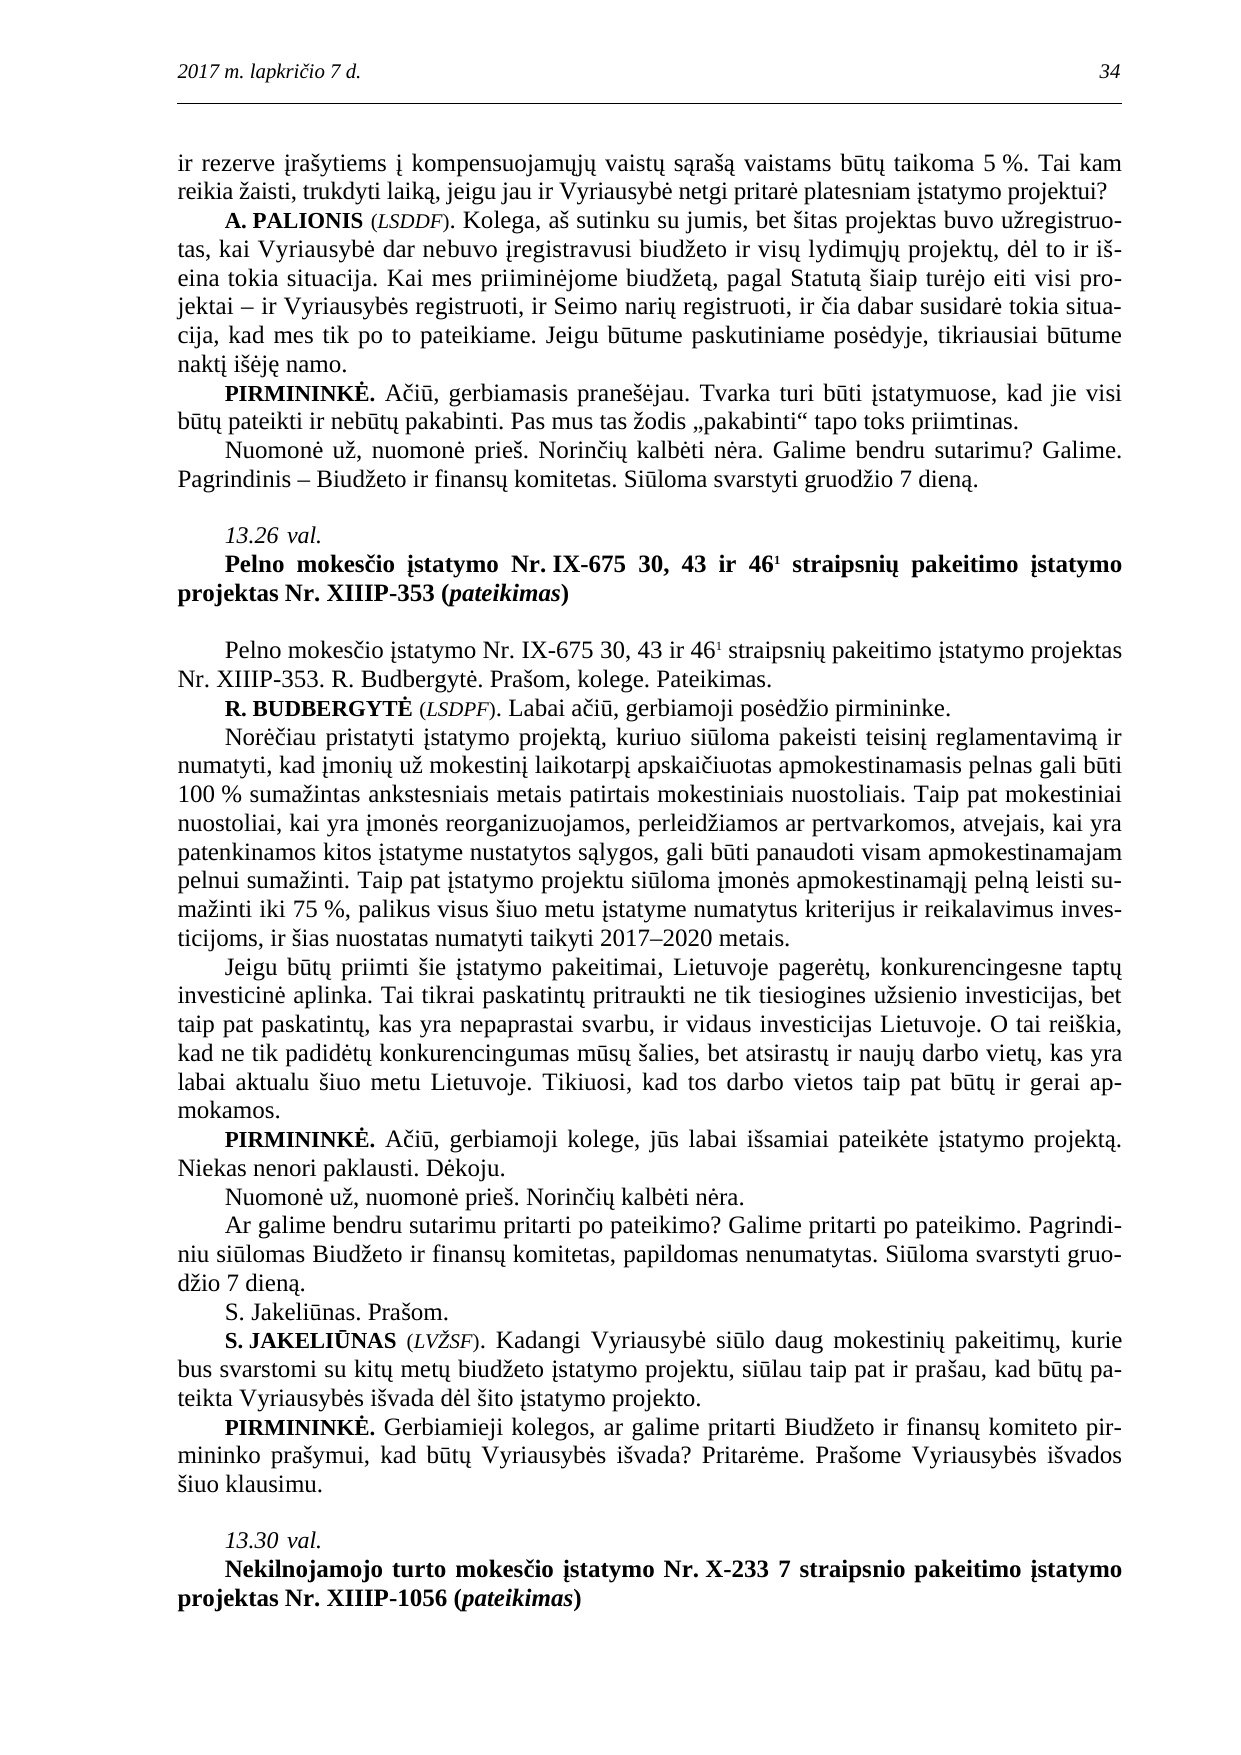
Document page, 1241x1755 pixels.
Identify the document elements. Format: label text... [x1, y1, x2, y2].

text PIRMININKĖ. Ačiū, ger­bia­ma­sis pra­ne­šė­jau. Tvar­ka tu­ri bū­ti įsta­ty­muo­se, kad jie vi­si bū­tų pa­teik­ti ir ne­bū­tų pa­ka­bin­ti. Pas mus tas žo­dis „pa­ka­bin­ti“ ta­po toks pri­im­ti­nas. [177, 378, 1122, 435]
text PIRMININKĖ. Ačiū, ger­bia­mo­ji ko­le­ge, jūs la­bai iš­sa­miai pa­tei­kė­te įsta­ty­mo pro­jek­tą. Nie­kas ne­no­ri pa­klaus­ti. Dė­ko­ju. [177, 1124, 1122, 1182]
text A. PALIONIS (LSDDF). Ko­le­ga, aš su­tin­ku su ju­mis, bet ši­tas pro­jek­tas bu­vo už­re­gist­ruo­tas, kai Vy­riau­sy­bė dar ne­bu­vo įre­gist­ra­vu­si biu­dže­to ir vi­sų ly­di­mų­jų pro­jek­tų, dėl to ir iš­ei­na to­kia si­tu­a­ci­ja. Kai mes pri­imi­nė­jo­me biu­dže­tą, pa­gal Sta­tu­tą šiaip tu­rė­jo ei­ti vi­si pro­jek­tai – ir Vy­riau­sy­bės re­gist­ruo­ti, ir Sei­mo na­rių re­gist­ruo­ti, ir čia da­bar su­si­da­rė to­kia si­tu­a­ci­ja, kad mes tik po to pa­tei­kia­me. Jei­gu bū­tu­me pas­ku­ti­nia­me po­sė­dy­je, tik­riau­siai bū­tu­me nak­tį iš­ėję na­mo. [177, 205, 1122, 378]
text 13.26 val. [224, 521, 1122, 549]
text S. JAKELIŪNAS (LVŽSF). Ka­dan­gi Vy­riau­sy­bė siū­lo daug mo­kes­ti­nių pa­kei­ti­mų, ku­rie bus svars­to­mi su ki­tų me­tų biu­dže­to įsta­ty­mo pro­jek­tu, siū­lau taip pat ir pra­šau, kad bū­tų pa­teik­ta Vy­riau­sy­bės iš­va­da dėl ši­to įsta­ty­mo pro­jek­to. [177, 1325, 1122, 1412]
text Ne­kil­no­ja­mo­jo tur­to mo­kes­čio įsta­ty­mo Nr. X-233 7 straips­nio pa­kei­ti­mo įsta­ty­mo pro­jek­tas Nr. XIIIP-1056 (pa­tei­ki­mas) [177, 1554, 1122, 1612]
text R. BUDBERGYTĖ (LSDPF). La­bai ačiū, ger­bia­mo­ji po­sė­džio pir­mi­nin­ke. [177, 693, 1122, 722]
text Ar ga­li­me ben­dru su­ta­ri­mu pri­tar­ti po pa­tei­ki­mo? Ga­li­me pri­tar­ti po pa­tei­ki­mo. Pa­grin­di­niu siū­lo­mas Biu­dže­to ir fi­nan­sų ko­mi­te­tas, pa­pil­do­mas ne­nu­ma­ty­tas. Siū­lo­ma svars­ty­ti gruo­džio 7 die­ną. [177, 1210, 1122, 1297]
text 13.30 val. [224, 1527, 1122, 1554]
text Nuo­mo­nė už, nuo­mo­nė prieš. No­rin­čių kal­bė­ti nė­ra. Ga­li­me ben­dru su­ta­ri­mu? Ga­li­me. Pa­grin­di­nis – Biu­dže­to ir fi­nan­sų ko­mi­te­tas. Siū­lo­ma svars­ty­ti gruo­džio 7 die­ną. [177, 435, 1122, 493]
text PIRMININKĖ. Ger­bia­mie­ji ko­le­gos, ar ga­li­me pri­tar­ti Biu­dže­to ir fi­nan­sų ko­mi­te­to pir­mi­nin­ko pra­šy­mui, kad bū­tų Vy­riau­sy­bės iš­va­da? Pri­ta­rė­me. Pra­šo­me Vy­riau­sy­bės iš­va­dos šiuo klau­si­mu. [177, 1412, 1122, 1498]
text Nuo­mo­nė už, nuo­mo­nė prieš. No­rin­čių kal­bė­ti nė­ra. [177, 1182, 1122, 1210]
text Pel­no mo­kes­čio įsta­ty­mo Nr. IX-675 30, 43 ir 461 straips­nių pa­kei­ti­mo įsta­ty­mo pro­jek­tas Nr. XIIIP-353. R. Bud­ber­gy­tė. Pra­šom, ko­le­ge. Pa­tei­ki­mas. [177, 635, 1122, 693]
text Jei­gu bū­tų pri­im­ti šie įsta­ty­mo pa­kei­ti­mai, Lie­tu­vo­je pa­ge­rė­tų, kon­ku­ren­cin­ges­ne tap­tų in­ves­ti­ci­nė ap­lin­ka. Tai tik­rai pa­ska­tin­tų pri­trauk­ti ne tik tie­sio­gi­nes už­sie­nio in­ves­ti­ci­jas, bet taip pat pa­ska­tin­tų, kas yra ne­pa­pras­tai svar­bu, ir vi­daus in­ves­ti­ci­jas Lie­tu­vo­je. O tai reiš­kia, kad ne tik pa­di­dė­tų kon­ku­ren­cin­gu­mas mū­sų ša­lies, bet at­si­ras­tų ir nau­jų dar­bo vie­tų, kas yra la­bai ak­tu­a­lu šiuo me­tu Lie­tu­vo­je. Ti­kiuo­si, kad tos dar­bo vie­tos taip pat bū­tų ir ge­rai ap­moka­mos. [177, 952, 1122, 1124]
text S. Ja­ke­liū­nas. Pra­šom. [177, 1297, 1122, 1325]
text Pel­no mo­kes­čio įsta­ty­mo Nr. IX-675 30, 43 ir 461 straips­nių pa­kei­ti­mo įsta­ty­mo projek­tas Nr. XIIIP-353 (pa­tei­ki­mas) [177, 549, 1122, 607]
text ir re­zer­ve įra­šy­tiems į kom­pen­suo­ja­mųjų vais­tų są­ra­šą vais­tams bū­tų tai­ko­ma 5 %. Tai kam rei­kia žais­ti, truk­dy­ti lai­ką, jei­gu jau ir Vy­riau­sy­bė net­gi pri­ta­rė pla­tes­niam įsta­ty­mo pro­jek­tui? [177, 148, 1122, 205]
text No­rė­čiau pri­sta­ty­ti įsta­ty­mo pro­jek­tą, ku­riuo siū­lo­ma pa­keis­ti tei­si­nį reg­la­men­ta­vi­mą ir nu­ma­ty­ti, kad įmo­nių už mo­kes­ti­nį lai­ko­tar­pį ap­skai­čiuo­tas ap­mo­kes­ti­na­ma­sis pel­nas ga­li bū­ti 100 % su­ma­žin­tas anks­tes­niais me­tais pa­tir­tais mo­kes­ti­niais nuos­to­liais. Taip pat mo­kes­ti­niai nuos­to­liai, kai yra įmo­nės re­or­ga­ni­zuo­ja­mos, per­lei­džia­mos ar per­tvar­ko­mos, at­ve­jais, kai yra pa­ten­ki­na­mos ki­tos įsta­ty­me nu­sta­ty­tos są­ly­gos, ga­li bū­ti pa­nau­do­ti vi­sam ap­mo­kes­ti­na­ma­jam pel­nui su­ma­žin­ti. Taip pat įsta­ty­mo pro­jek­tu siū­lo­ma įmo­nės ap­mo­kes­ti­na­mą­jį pel­ną leis­ti su­ma­žin­ti iki 75 %, pa­li­kus vi­sus šiuo me­tu įsta­ty­me nu­ma­ty­tus kri­te­ri­jus ir rei­ka­la­vi­mus in­ves­ti­ci­joms, ir šias nuo­sta­tas nu­ma­ty­ti tai­ky­ti 2017–2020 me­tais. [177, 722, 1122, 952]
